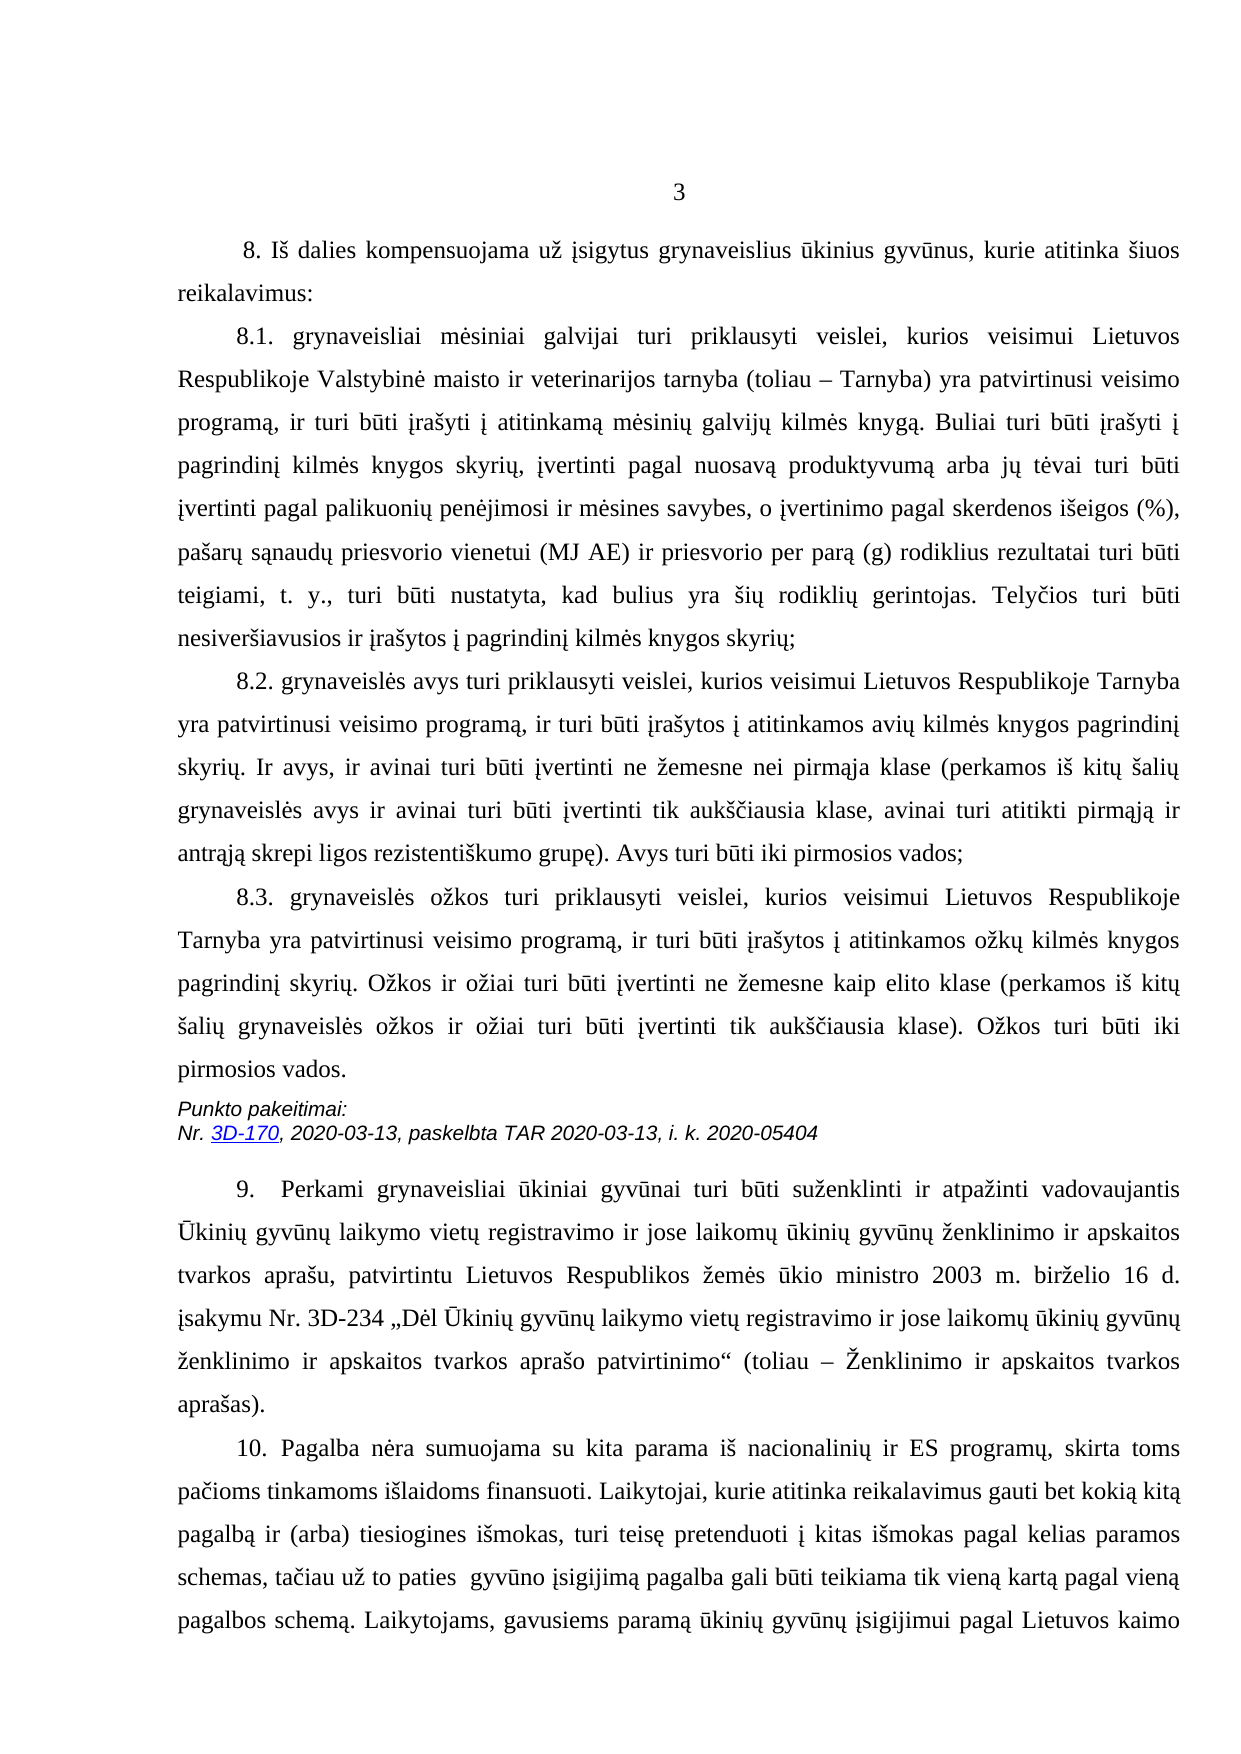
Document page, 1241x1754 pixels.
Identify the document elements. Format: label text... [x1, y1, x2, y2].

text 10. Pagalba nėra sumuojama su kita parama iš nacionalinių ir ES programų, skirta toms pačioms tinkamoms išlaidoms finansuoti. Laikytojai, kurie atitinka reikalavimus gauti bet kokią kitą pagalbą ir (arba) tiesiogines išmokas, turi teisę pretenduoti į kitas išmokas pagal kelias paramos schemas, tačiau už to paties gyvūno įsigijimą pagalba gali būti teikiama tik vieną kartą pagal vieną pagalbos schemą. Laikytojams, gavusiems paramą ūkinių gyvūnų įsigijimui pagal Lietuvos kaimo [177, 1433, 1181, 1634]
text 9. Perkami grynaveisliai ūkiniai gyvūnai turi būti suženklinti ir atpažinti vadovaujantis Ūkinių gyvūnų laikymo vietų registravimo ir jose laikomų ūkinių gyvūnų ženklinimo ir apskaitos tvarkos aprašu, patvirtintu Lietuvos Respublikos žemės ūkio ministro 2003 m. birželio 16 d. įsakymu Nr. 3D-234 „Dėl Ūkinių gyvūnų laikymo vietų registravimo ir jose laikomų ūkinių gyvūnų ženklinimo ir apskaitos tvarkos aprašo patvirtinimo“ (toliau – Ženklinimo ir apskaitos tvarkos aprašas). [177, 1174, 1181, 1418]
text 8.1. grynaveisliai mėsiniai galvijai turi priklausyti veislei, kurios veisimui Lietuvos Respublikoje Valstybinė maisto ir veterinarijos tarnyba (toliau – Tarnyba) yra patvirtinusi veisimo programą, ir turi būti įrašyti į atitinkamą mėsinių galvijų kilmės knygą. Buliai turi būti įrašyti į pagrindinį kilmės knygos skyrių, įvertinti pagal nuosavą produktyvumą arba jų tėvai turi būti įvertinti pagal palikuonių penėjimosi ir mėsines savybes, o įvertinimo pagal skerdenos išeigos (%), pašarų sąnaudų priesvorio vienetui (MJ AE) ir priesvorio per parą (g) rodiklius rezultatai turi būti teigiami, t. y., turi būti nustatyta, kad bulius yra šių rodiklių gerintojas. Telyčios turi būti nesiveršiavusios ir įrašytos į pagrindinį kilmės knygos skyrių; [177, 321, 1181, 652]
text 8. Iš dalies kompensuojama už įsigytus grynaveislius ūkinius gyvūnus, kurie atitinka šiuos reikalavimus: [177, 235, 1181, 307]
text Nr. 3D-170, 2020-03-13, paskelbta TAR 2020-03-13, i. k. 2020-05404 [177, 1121, 1181, 1145]
text 8.3. grynaveislės ožkos turi priklausyti veislei, kurios veisimui Lietuvos Respublikoje Tarnyba yra patvirtinusi veisimo programą, ir turi būti įrašytos į atitinkamos ožkų kilmės knygos pagrindinį skyrių. Ožkos ir ožiai turi būti įvertinti ne žemesne kaip elito klase (perkamos iš kitų šalių grynaveislės ožkos ir ožiai turi būti įvertinti tik aukščiausia klase). Ožkos turi būti iki pirmosios vados. [177, 882, 1181, 1083]
text 8.2. grynaveislės avys turi priklausyti veislei, kurios veisimui Lietuvos Respublikoje Tarnyba yra patvirtinusi veisimo programą, ir turi būti įrašytos į atitinkamos avių kilmės knygos pagrindinį skyrių. Ir avys, ir avinai turi būti įvertinti ne žemesne nei pirmąja klase (perkamos iš kitų šalių grynaveislės avys ir avinai turi būti įvertinti tik aukščiausia klase, avinai turi atitikti pirmąją ir antrąją skrepi ligos rezistentiškumo grupę). Avys turi būti iki pirmosios vados; [177, 666, 1181, 867]
text Punkto pakeitimai: [177, 1097, 1181, 1121]
